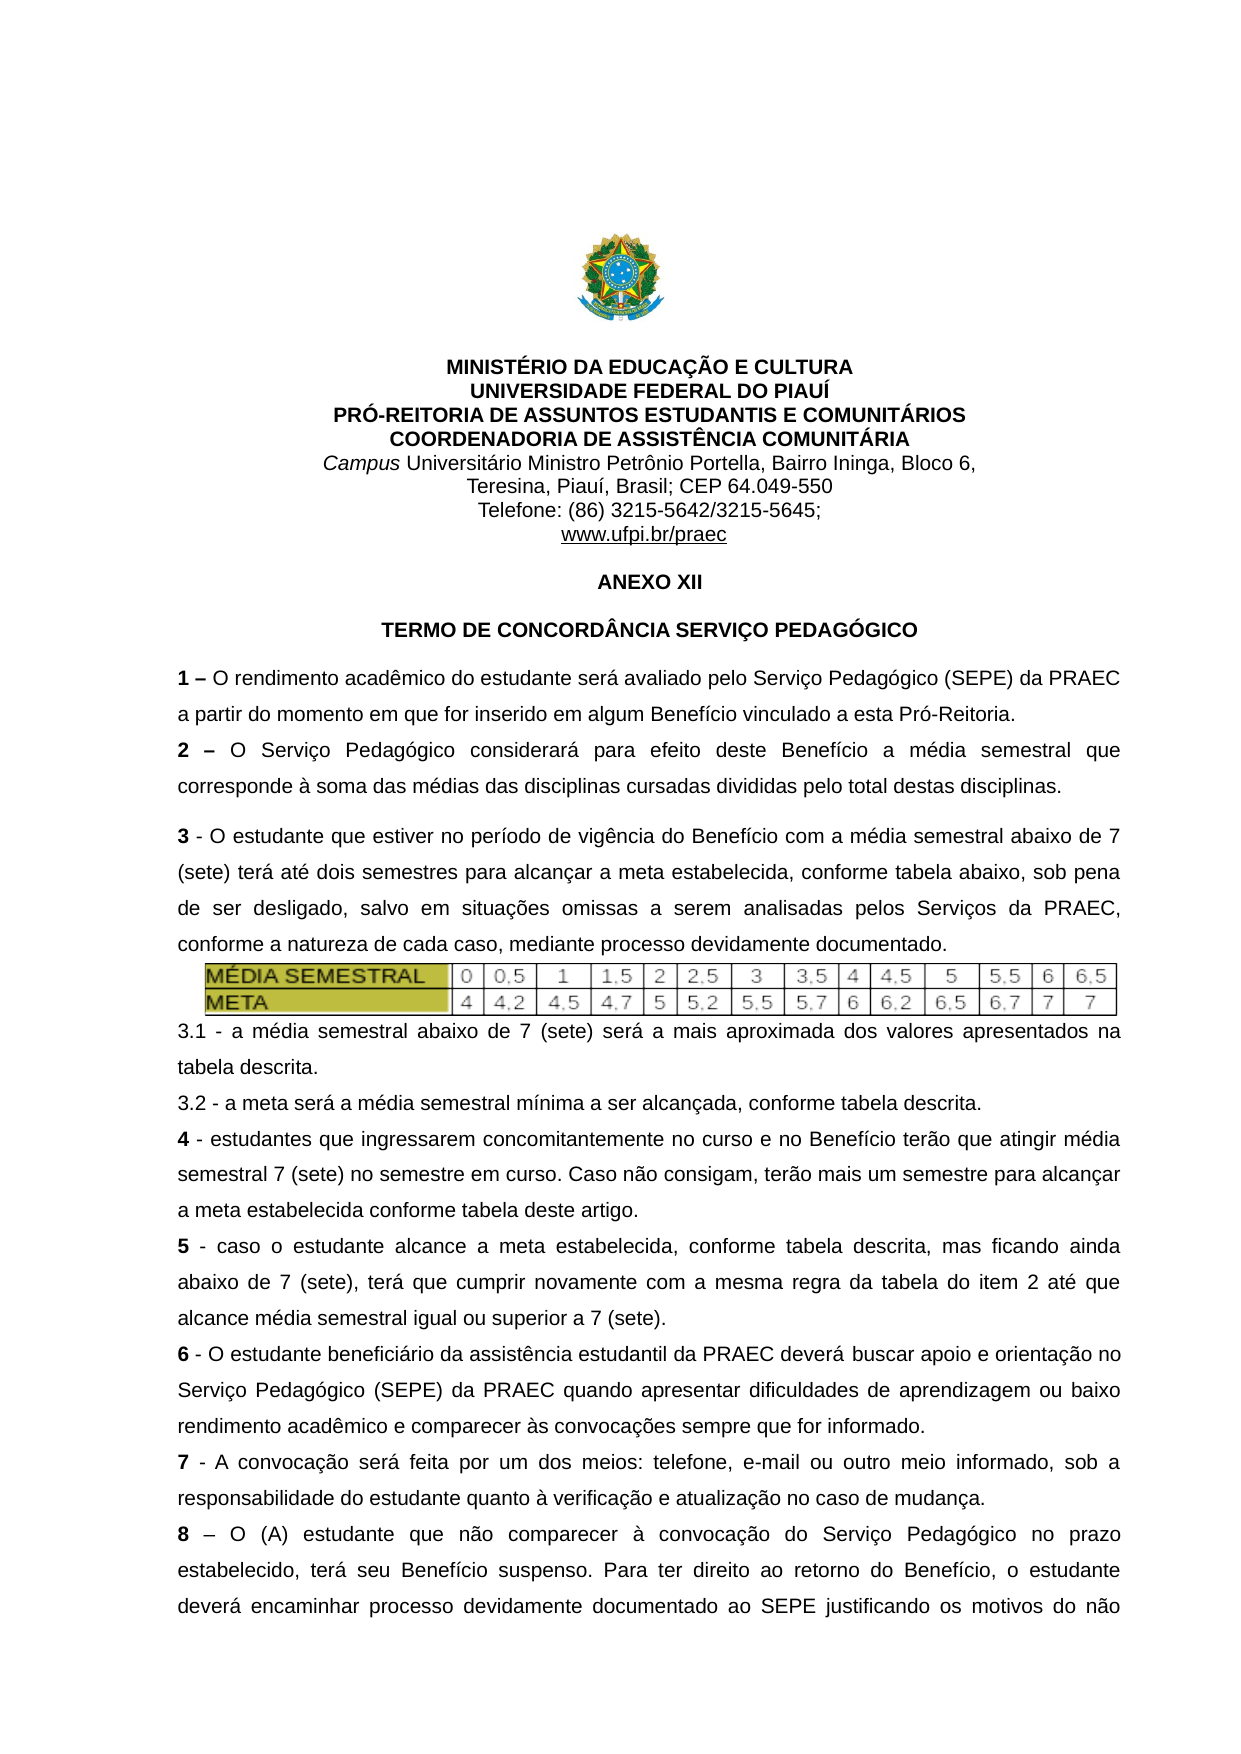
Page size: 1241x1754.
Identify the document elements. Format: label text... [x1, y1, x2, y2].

text 4 - estudantes que ingressarem concomitantemente no curso e no Benefício terão que atingir média semestral 7 (sete) no semestre em curso. Caso não consigam, terão mais um semestre para alcançar a meta estabelecida conforme tabela deste artigo. [177, 1126, 1122, 1222]
text 5 - caso o estudante alcance a meta estabelecida, conforme tabela descrita, mas ficando ainda abaixo de 7 (sete), terá que cumprir novamente com a mesma regra da tabela do item 2 até que alcance média semestral igual ou superior a 7 (sete). [177, 1234, 1122, 1330]
text Teresina, Piauí, Brasil; CEP 64.049-550 [177, 474, 1122, 498]
text 3 - O estudante que estiver no período de vigência do Benefício com a média semestral abaixo de 7 (sete) terá até dois semestres para alcançar a meta estabelecida, conforme tabela abaixo, sob pena de ser desligado, salvo em situações omissas a serem analisadas pelos Serviços da PRAEC, conforme a natureza de cada caso, mediante processo devidamente documentado. [177, 824, 1122, 956]
text TERMO DE CONCORDÂNCIA SERVIÇO PEDAGÓGICO [177, 618, 1122, 642]
text Telefone: (86) 3215-5642/3215-5645; [177, 498, 1122, 522]
text Campus Universitário Ministro Petrônio Portella, Bairro Ininga, Bloco 6, [177, 450, 1122, 474]
text COORDENADORIA DE ASSISTÊNCIA COMUNITÁRIA [177, 426, 1122, 450]
text 3.2 - a meta será a média semestral mínima a ser alcançada, conforme tabela descrita. [177, 1090, 1122, 1114]
text UNIVERSIDADE FEDERAL DO PIAUÍ [177, 378, 1122, 402]
text PRÓ-REITORIA DE ASSUNTOS ESTUDANTIS E COMUNITÁRIOS [177, 402, 1122, 426]
text 6 - O estudante beneficiário da assistência estudantil da PRAEC deverá buscar apoio e orientação no Serviço Pedagógico (SEPE) da PRAEC quando apresentar dificuldades de aprendizagem ou baixo rendimento acadêmico e comparecer às convocações sempre que for informado. [177, 1342, 1122, 1438]
text MINISTÉRIO DA EDUCAÇÃO E CULTURA [177, 354, 1122, 378]
text 8 – O (A) estudante que não comparecer à convocação do Serviço Pedagógico no prazo estabelecido, terá seu Benefício suspenso. Para ter direito ao retorno do Benefício, o estudante deverá encaminhar processo devidamente documentado ao SEPE justificando os motivos do não [177, 1522, 1122, 1617]
text 1 – O rendimento acadêmico do estudante será avaliado pelo Serviço Pedagógico (SEPE) da PRAEC a partir do momento em que for inserido em algum Benefício vinculado a esta Pró-Reitoria. [177, 666, 1122, 726]
text 3.1 - a média semestral abaixo de 7 (sete) será a mais aproximada dos valores apresentados na tabela descrita. [177, 983, 1122, 1078]
text 7 - A convocação será feita por um dos meios: telefone, e-mail ou outro meio informado, sob a responsabilidade do estudante quanto à verificação e atualização no caso de mudança. [177, 1450, 1122, 1510]
text ANEXO XII [177, 570, 1122, 594]
text 2 – O Serviço Pedagógico considerará para efeito deste Benefício a média semestral que corresponde à soma das médias das disciplinas cursadas divididas pelo total destas disciplinas. [177, 738, 1122, 798]
text www.ufpi.br/praec [177, 522, 1122, 546]
